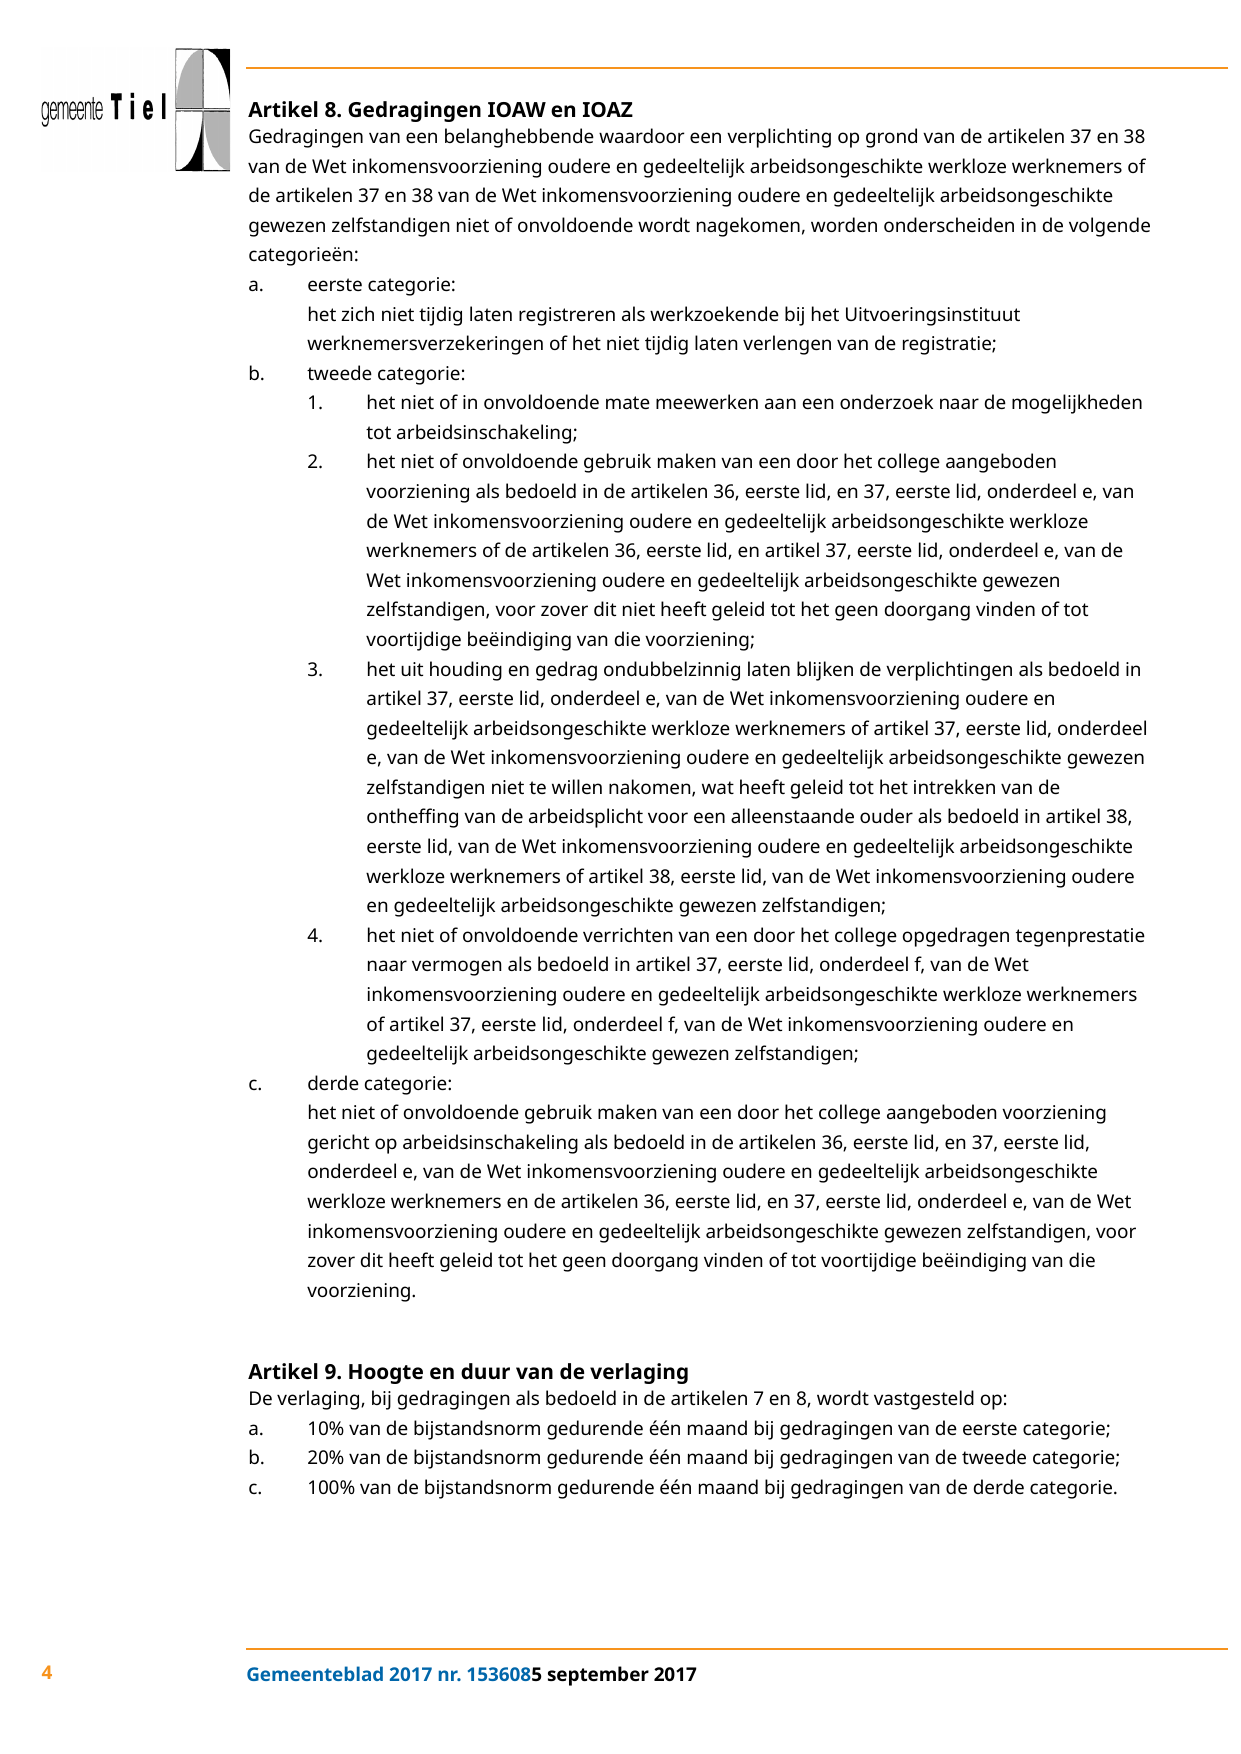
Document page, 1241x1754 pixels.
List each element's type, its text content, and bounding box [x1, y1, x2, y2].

list het niet of onvoldoende gebruik maken van een door het college aangeboden voorziening als bedoeld in de artikelen 36, eerste lid, en 37, eerste lid, onderdeel e, van de Wet inkomensvoorziening oudere en gedeeltelijk arbeidsongeschikte werkloze werknemers of de artikelen 36, eerste lid, en artikel 37, eerste lid, onderdeel e, van de Wet inkomensvoorziening oudere en gedeeltelijk arbeidsongeschikte gewezen zelfstandigen, voor zover dit niet heeft geleid tot het geen doorgang vinden of tot voortijdige beëindiging van die voorziening; [307, 449, 1152, 652]
text Gedragingen van een belanghebbende waardoor een verplichting op grond van de artikelen 37 en 38 van de Wet inkomensvoorziening oudere en gedeeltelijk arbeidsongeschikte werkloze werknemers of de artikelen 37 en 38 van de Wet inkomensvoorziening oudere en gedeeltelijk arbeidsongeschikte gewezen zelfstandigen niet of onvoldoende wordt nagekomen, worden onderscheiden in de volgende categorieën: [248, 123, 1152, 267]
text Artikel 8. Gedragingen IOAW en IOAZ [248, 95, 1152, 123]
list eerste categorie: [248, 271, 1152, 297]
text Artikel 9. Hoogte en duur van de verlaging [248, 1357, 1152, 1385]
text De verlaging, bij gedragingen als bedoeld in de artikelen 7 en 8, wordt vastgesteld op: [248, 1385, 1152, 1411]
picture [41, 47, 231, 172]
list het uit houding en gedrag ondubbelzinnig laten blijken de verplichtingen als bedoeld in artikel 37, eerste lid, onderdeel e, van de Wet inkomensvoorziening oudere en gedeeltelijk arbeidsongeschikte werkloze werknemers of artikel 37, eerste lid, onderdeel e, van de Wet inkomensvoorziening oudere en gedeeltelijk arbeidsongeschikte gewezen zelfstandigen niet te willen nakomen, wat heeft geleid tot het intrekken van de ontheffing van de arbeidsplicht voor een alleenstaande ouder als bedoeld in artikel 38, eerste lid, van de Wet inkomensvoorziening oudere en gedeeltelijk arbeidsongeschikte werkloze werknemers of artikel 38, eerste lid, van de Wet inkomensvoorziening oudere en gedeeltelijk arbeidsongeschikte gewezen zelfstandigen; [307, 656, 1152, 918]
list tweede categorie: [248, 360, 1152, 386]
list het zich niet tijdig laten registreren als werkzoekende bij het Uitvoeringsinstituut werknemersverzekeringen of het niet tijdig laten verlengen van de registratie; [248, 301, 1152, 356]
list 100% van de bijstandsnorm gedurende één maand bij gedragingen van de derde categorie. [248, 1474, 1152, 1500]
list 20% van de bijstandsnorm gedurende één maand bij gedragingen van de tweede categorie; [248, 1444, 1152, 1470]
list derde categorie: [248, 1070, 1152, 1096]
list het niet of onvoldoende gebruik maken van een door het college aangeboden voorziening gericht op arbeidsinschakeling als bedoeld in de artikelen 36, eerste lid, en 37, eerste lid, onderdeel e, van de Wet inkomensvoorziening oudere en gedeeltelijk arbeidsongeschikte werkloze werknemers en de artikelen 36, eerste lid, en 37, eerste lid, onderdeel e, van de Wet inkomensvoorziening oudere en gedeeltelijk arbeidsongeschikte gewezen zelfstandigen, voor zover dit heeft geleid tot het geen doorgang vinden of tot voortijdige beëindiging van die voorziening. [248, 1099, 1152, 1303]
list het niet of onvoldoende verrichten van een door het college opgedragen tegenprestatie naar vermogen als bedoeld in artikel 37, eerste lid, onderdeel f, van de Wet inkomensvoorziening oudere en gedeeltelijk arbeidsongeschikte werkloze werknemers of artikel 37, eerste lid, onderdeel f, van de Wet inkomensvoorziening oudere en gedeeltelijk arbeidsongeschikte gewezen zelfstandigen; [307, 922, 1152, 1066]
list 10% van de bijstandsnorm gedurende één maand bij gedragingen van de eerste categorie; [248, 1415, 1152, 1441]
list het niet of in onvoldoende mate meewerken aan een onderzoek naar de mogelijkheden tot arbeidsinschakeling; [307, 389, 1152, 445]
